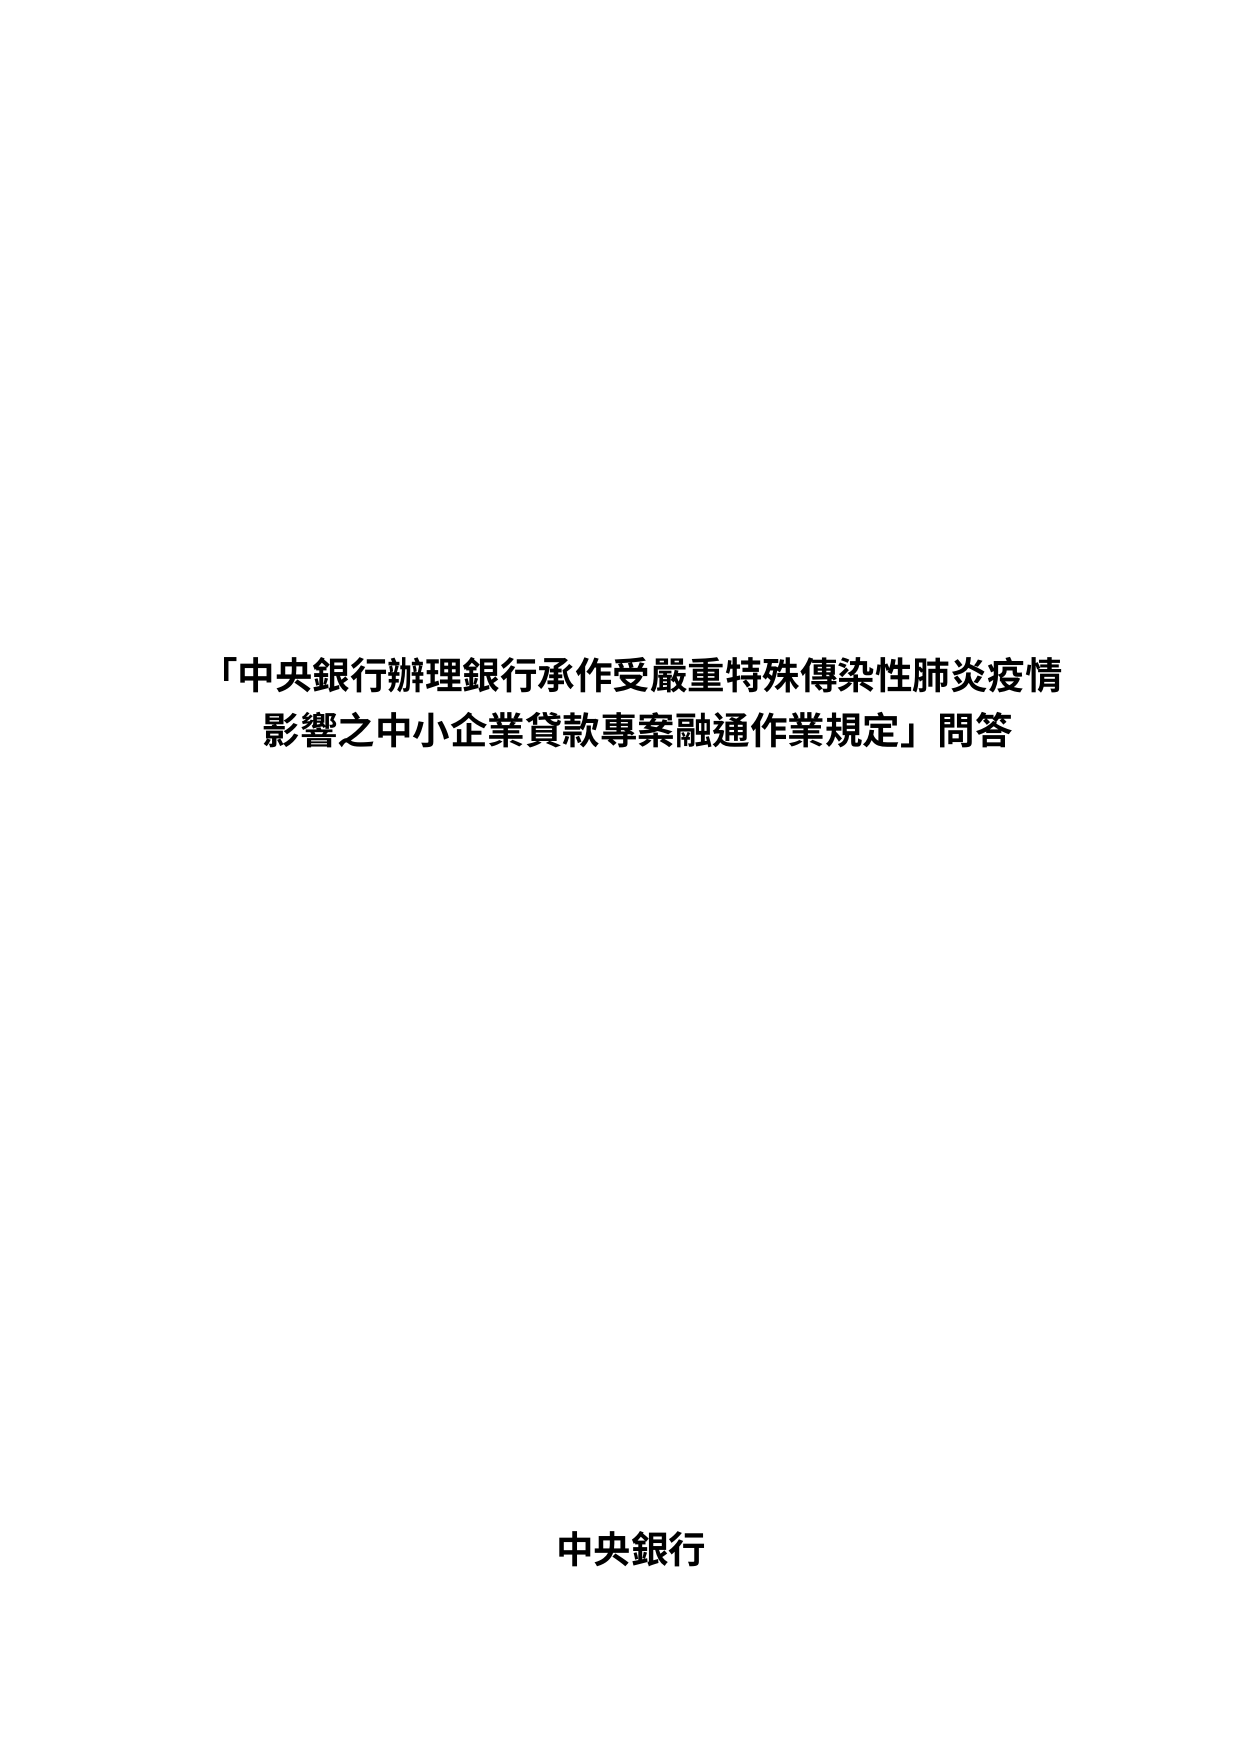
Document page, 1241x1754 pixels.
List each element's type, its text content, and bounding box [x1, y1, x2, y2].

text 「中央銀行辦理銀行承作受嚴重特殊傳染性肺炎疫情影響之中小企業貸款專案融通作業規定」問答 [187, 646, 1075, 755]
text 中央銀行 [187, 1520, 1075, 1575]
